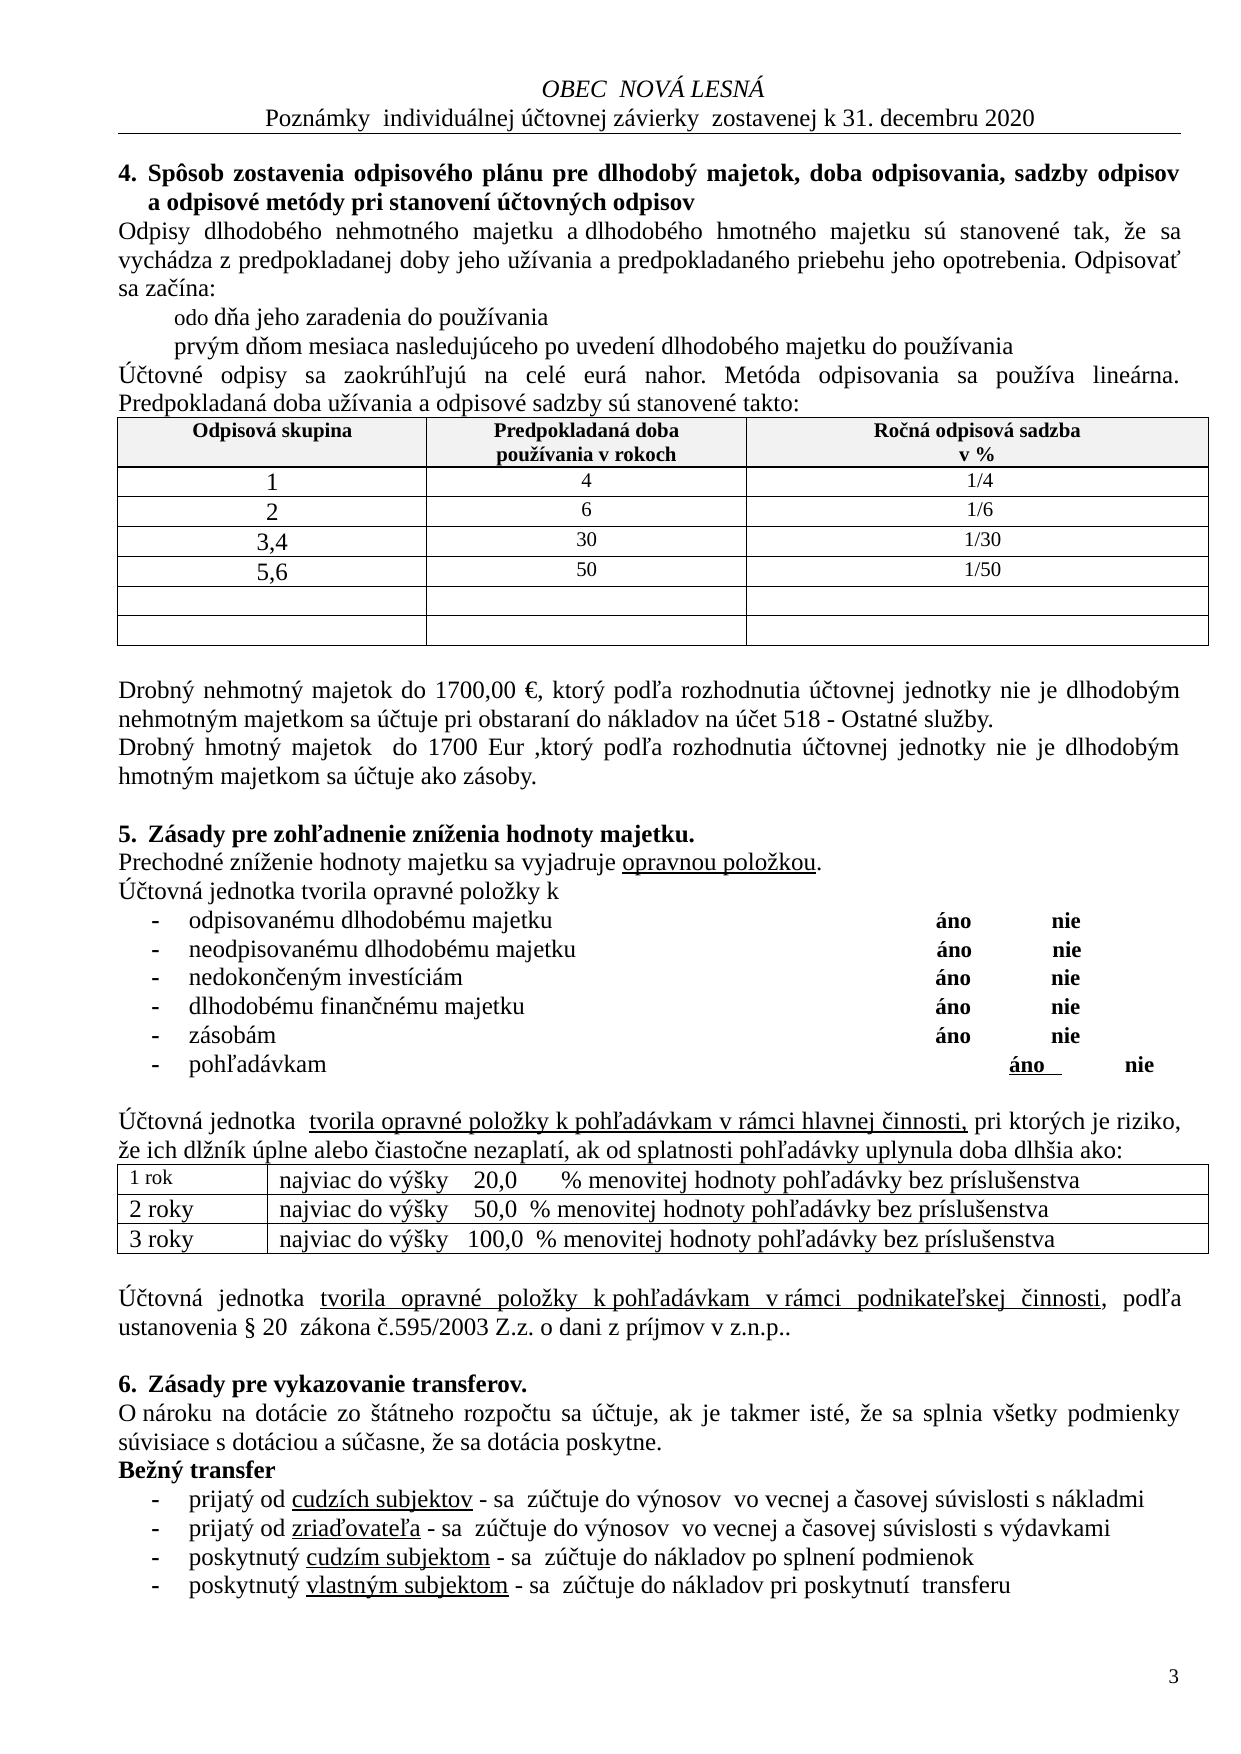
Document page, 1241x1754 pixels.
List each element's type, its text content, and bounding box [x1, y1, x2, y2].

table_cell [747, 616, 1208, 645]
text Drobný hmotný majetok do 1700 Eur ,ktorý podľa rozhodnutia účtovnej jednotky nie je dlhodobým hmotným majetkom sa účtuje ako zásoby. [118, 732, 1181, 790]
table_cell 30 [427, 527, 746, 556]
list nedokončeným investíciám áno nie [151, 962, 1181, 991]
text Účtovné odpisy sa zaokrúhľujú na celé eurá nahor. Metóda odpisovania sa používa lineárna. Predpokladaná doba užívania a odpisové sadzby sú stanovené takto: [118, 360, 1181, 417]
table_header najviac do výšky 20,0 % menovitej hodnoty pohľadávky bez príslušenstva [268, 1165, 1208, 1193]
table_cell najviac do výšky 50,0 % menovitej hodnoty pohľadávky bez príslušenstva [268, 1195, 1208, 1223]
list zásobám áno nie [151, 1020, 1181, 1049]
table_cell 1/30 [747, 527, 1208, 556]
table_cell 1/50 [747, 557, 1208, 586]
list Spôsob zostavenia odpisového plánu pre dlhodobý majetok, doba odpisovania, sadzby odpisov a odpisové metódy pri stanovení účtovných odpisov [118, 158, 1181, 216]
text Bežný transfer [118, 1455, 1181, 1484]
list dlhodobému finančnému majetku áno nie [151, 991, 1181, 1020]
list prijatý od cudzích subjektov - sa zúčtuje do výnosov vo vecnej a časovej súvislosti s nákladmi [151, 1484, 1181, 1513]
table_cell [118, 616, 426, 645]
text O nároku na dotácie zo štátneho rozpočtu sa účtuje, ak je takmer isté, že sa splnia všetky podmienky súvisiace s dotáciou a súčasne, že sa dotácia poskytne. [118, 1398, 1181, 1455]
list Zásady pre zohľadnenie zníženia hodnoty majetku. [118, 819, 1181, 847]
table_cell 6 [427, 497, 746, 526]
table_header Odpisová skupina [118, 418, 426, 466]
list neodpisovanému dlhodobému majetku áno nie [151, 934, 1181, 962]
table_cell [118, 587, 426, 615]
text odo dňa jeho zaradenia do používania [162, 302, 1181, 331]
text Účtovná jednotka tvorila opravné položky k pohľadávkam v rámci hlavnej činnosti, pri ktorých je riziko, že ich dlžník úplne alebo čiastočne nezaplatí, ak od splatnosti pohľadávky uplynula doba dlhšia ako: [118, 1106, 1181, 1164]
table_cell 3 roky [118, 1224, 267, 1253]
text Účtovná jednotka tvorila opravné položky k [118, 876, 1181, 905]
table_cell 1/6 [747, 497, 1208, 526]
list poskytnutý vlastným subjektom - sa zúčtuje do nákladov pri poskytnutí transferu [151, 1570, 1181, 1599]
table_cell 1/4 [747, 468, 1208, 496]
table_cell [747, 587, 1208, 615]
list pohľadávkam áno nie [151, 1049, 1181, 1077]
text Účtovná jednotka tvorila opravné položky k pohľadávkam v rámci podnikateľskej činnosti, podľa ustanovenia § 20 zákona č.595/2003 Z.z. o dani z príjmov v z.n.p.. [118, 1283, 1181, 1340]
list Zásady pre vykazovanie transferov. [118, 1369, 1181, 1398]
table_cell 50 [427, 557, 746, 586]
text Odpisy dlhodobého nehmotného majetku a dlhodobého hmotného majetku sú stanovené tak, že sa vychádza z predpokladanej doby jeho užívania a predpokladaného priebehu jeho opotrebenia. Odpisovať sa začína: [118, 216, 1181, 302]
table_cell najviac do výšky 100,0 % menovitej hodnoty pohľadávky bez príslušenstva [268, 1224, 1208, 1253]
table_header Predpokladaná doba používania v rokoch [427, 418, 746, 466]
table_cell 4 [427, 468, 746, 496]
list odpisovanému dlhodobému majetku áno nie [151, 905, 1181, 934]
table_header 1 rok [118, 1165, 267, 1193]
list poskytnutý cudzím subjektom - sa zúčtuje do nákladov po splnení podmienok [151, 1542, 1181, 1570]
table_cell [427, 587, 746, 615]
table_cell 5,6 [118, 557, 426, 586]
text Prechodné zníženie hodnoty majetku sa vyjadruje opravnou položkou. [118, 847, 1181, 876]
text Drobný nehmotný majetok do 1700,00 €, ktorý podľa rozhodnutia účtovnej jednotky nie je dlhodobým nehmotným majetkom sa účtuje pri obstaraní do nákladov na účet 518 - Ostatné služby. [118, 675, 1181, 732]
text prvým dňom mesiaca nasledujúceho po uvedení dlhodobého majetku do používania [162, 331, 1181, 360]
table_cell 3,4 [118, 527, 426, 556]
table_cell [427, 616, 746, 645]
list prijatý od zriaďovateľa - sa zúčtuje do výnosov vo vecnej a časovej súvislosti s výdavkami [151, 1513, 1181, 1542]
table_cell 2 roky [118, 1195, 267, 1223]
table_cell 1 [118, 468, 426, 496]
table_header Ročná odpisová sadzba v % [747, 418, 1208, 466]
table_cell 2 [118, 497, 426, 526]
